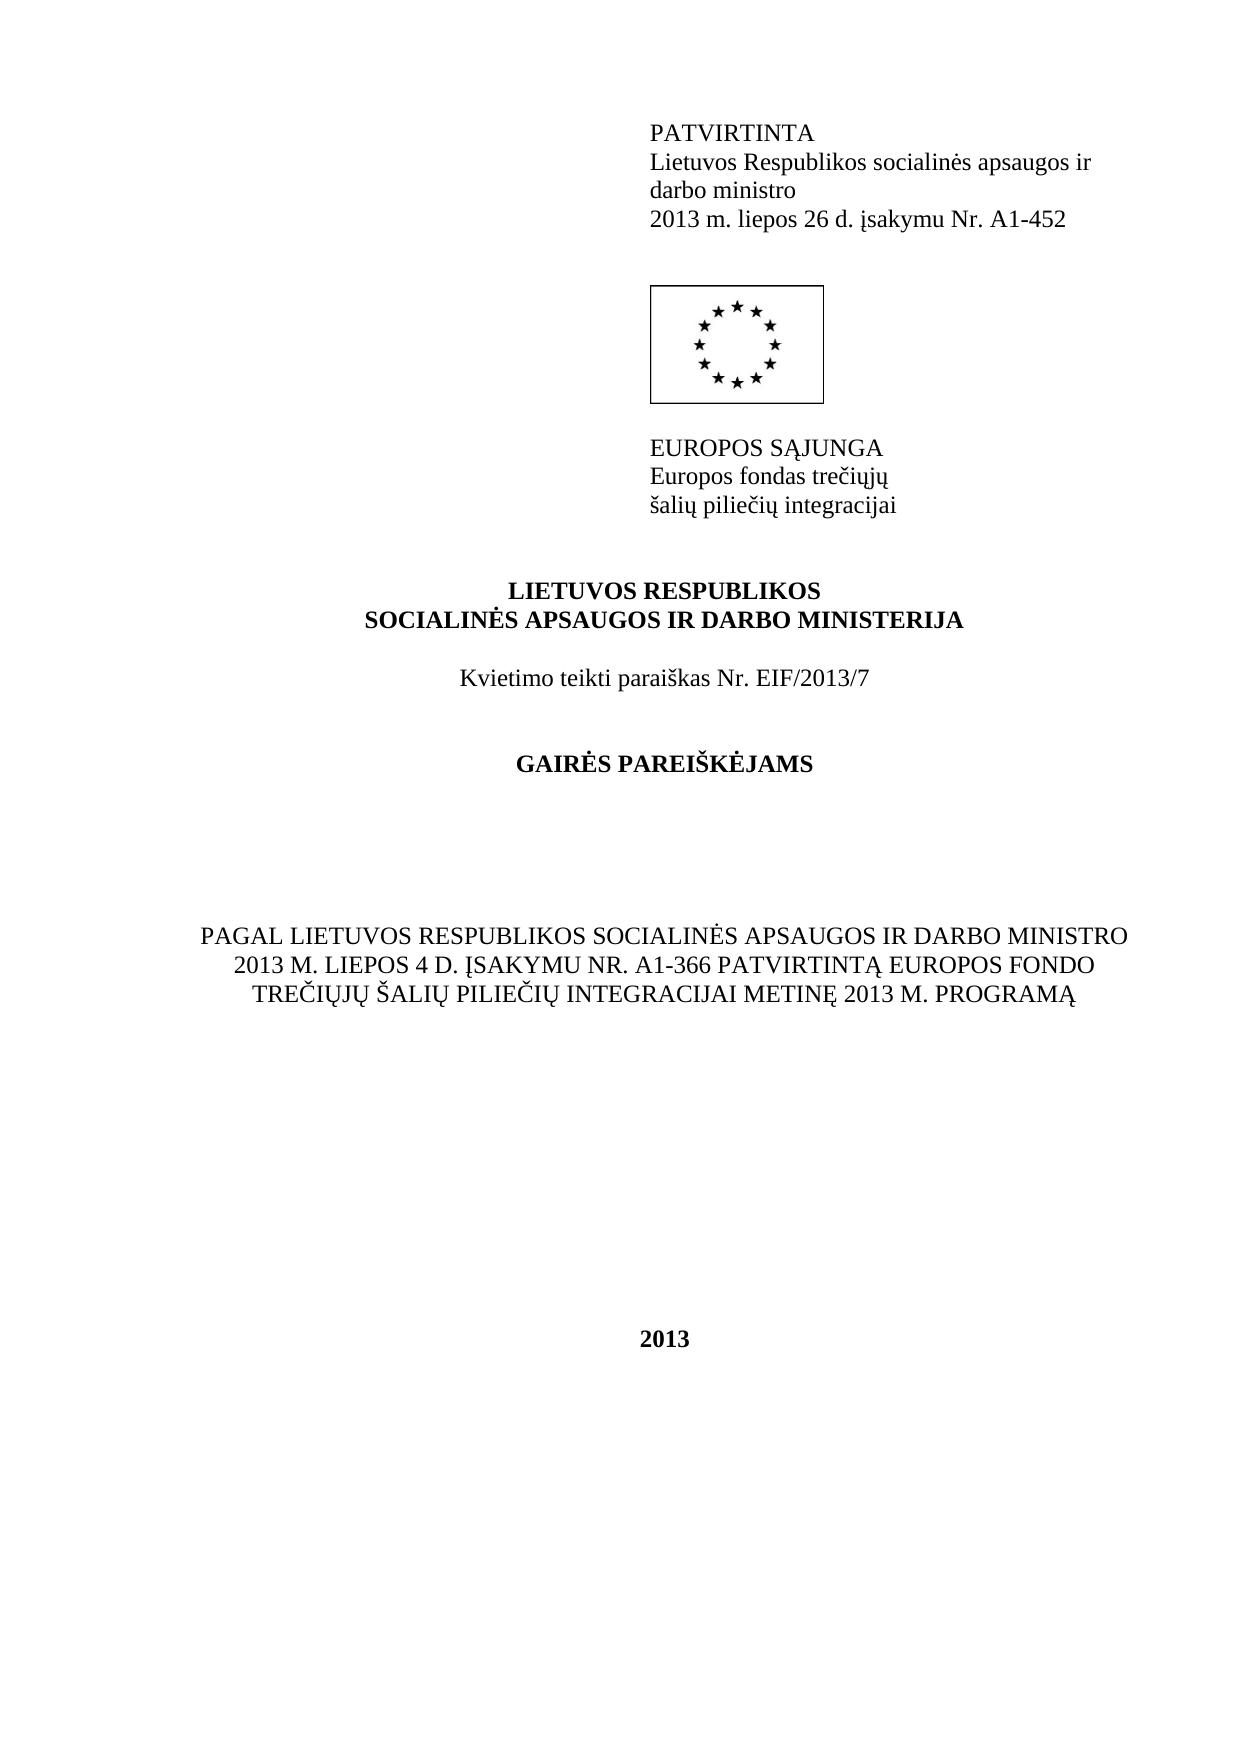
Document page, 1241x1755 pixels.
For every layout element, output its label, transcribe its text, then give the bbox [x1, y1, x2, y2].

text 2013 [177, 1324, 1152, 1353]
text LIETUVOS RESPUBLIKOS [177, 576, 1152, 605]
text Pagal Lietuvos Respublikos socialinės apsaugos ir darbo ministro [177, 921, 1152, 950]
text Lietuvos Respublikos socialinės apsaugos ir darbo ministro [649, 147, 1152, 204]
text GAIRĖS PAREIŠKĖJAMS [177, 749, 1152, 778]
text Europos fondas trečiųjų [649, 461, 1152, 490]
text šalių piliečių integracijai [649, 490, 1152, 519]
text Kvietimo teikti paraiškas Nr. EIF/2013/7 [177, 663, 1152, 691]
text PATVIRTINTA [649, 118, 1152, 147]
text EUROPOS SĄJUNGA [649, 433, 1152, 461]
text 2013 m. liepos 26 d. įsakymu Nr. A1-452 [649, 204, 1152, 233]
text (Europos Sąjungos vėliava) [649, 262, 1152, 404]
text 2013 m. liepos 4 d. įsakymu Nr. a1-366 patvirtintĄ EUROPOS FONDO TREČIŲJŲ ŠALIŲ PILIEČIŲ INTEGRACIJAI metinĘ 2013 M. programĄ [177, 950, 1152, 1008]
text SOCIALINĖS APSAUGOS IR DARBO MINISTERIJA [177, 605, 1152, 634]
